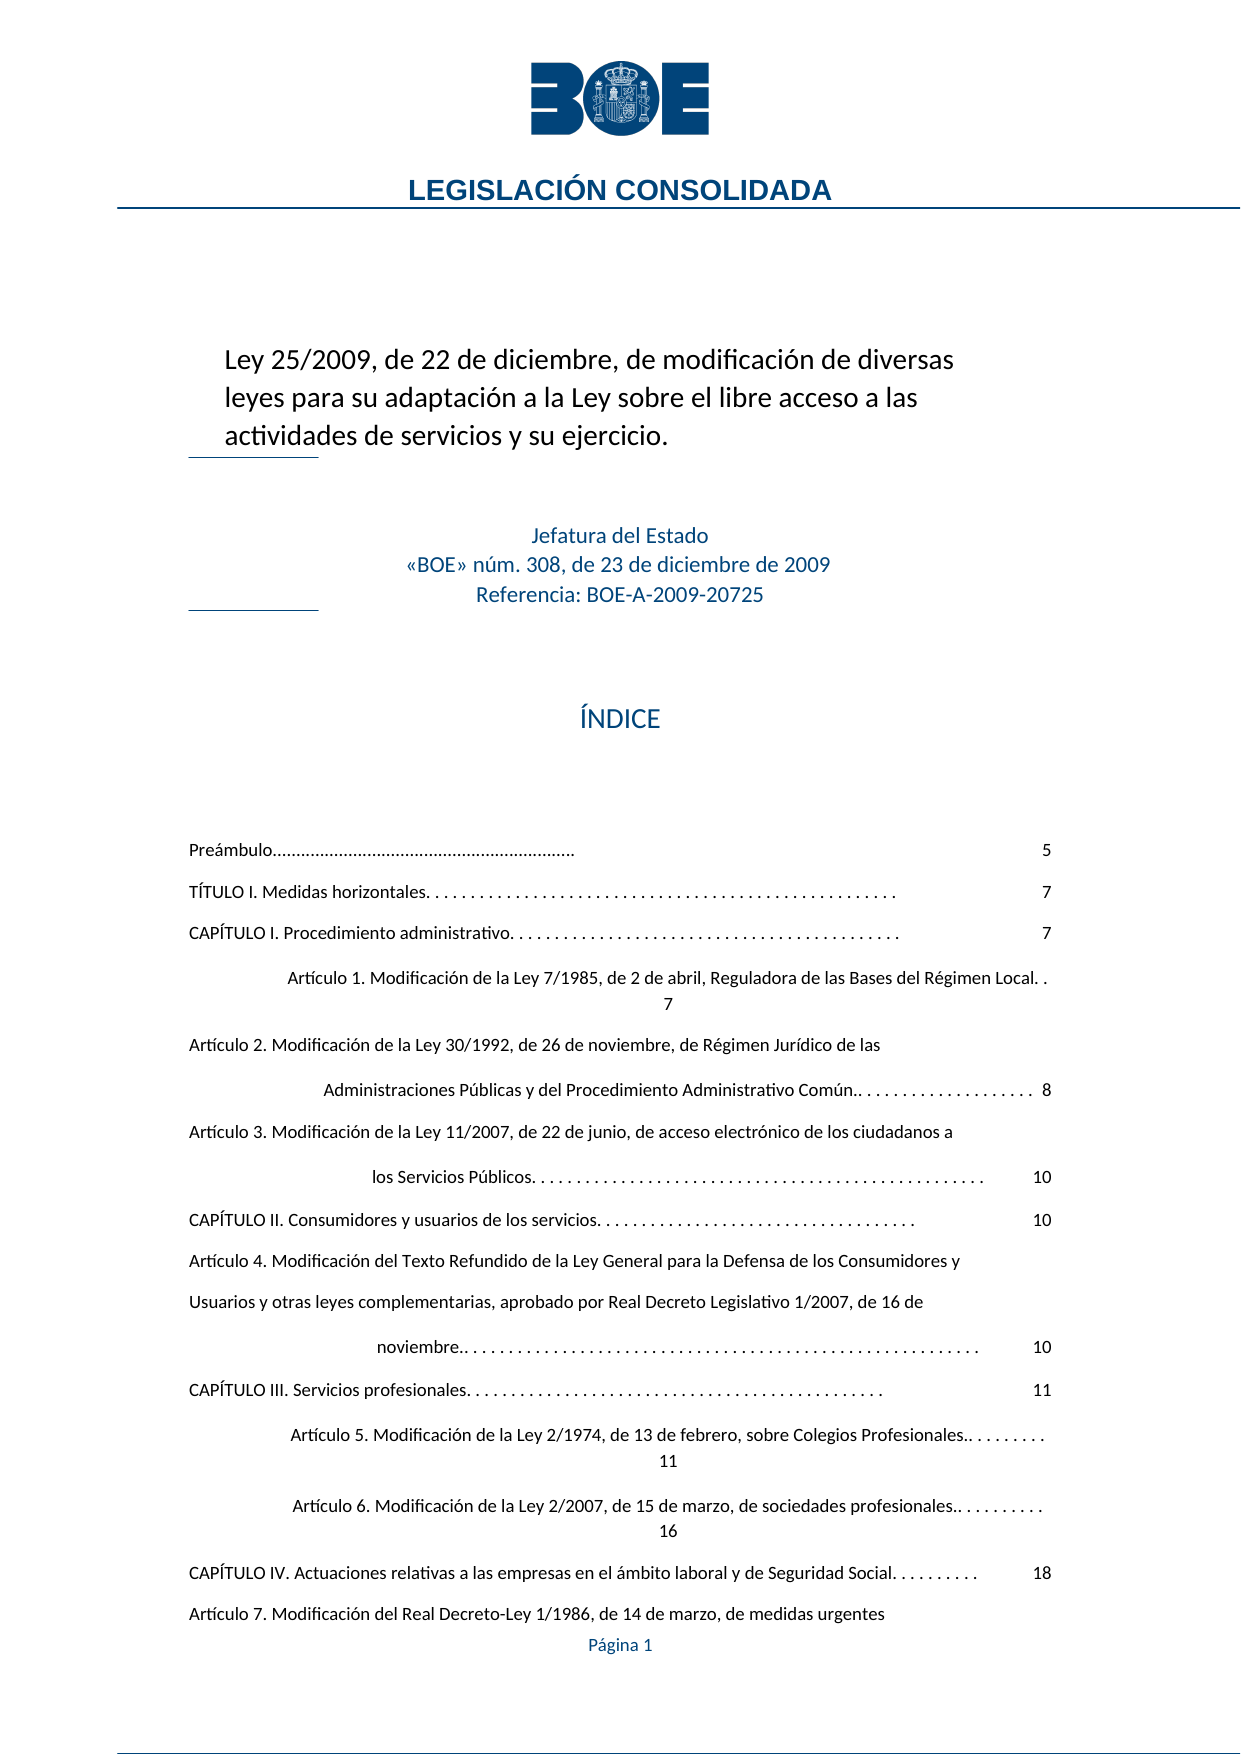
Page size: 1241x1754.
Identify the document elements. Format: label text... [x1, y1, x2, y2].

text Artículo 6. Modificación de la Ley 2/2007, de 15 de marzo, de sociedades profesionales.. . . . . . . . . . 16 [189, 1490, 1051, 1543]
text Artículo 3. Modificación de la Ley 11/2007, de 22 de junio, de acceso electrónico de los ciudadanos a [189, 1121, 1051, 1143]
text Artículo 5. Modificación de la Ley 2/1974, de 13 de febrero, sobre Colegios Profesionales.. . . . . . . . . 11 [189, 1419, 1051, 1472]
text los Servicios Públicos. . . . . . . . . . . . . . . . . . . . . . . . . . . . . . . . . . . . . . . . . . . . . . . . . . . 10 [189, 1162, 1051, 1190]
text Ley 25/2009, de 22 de diciembre, de modificación de diversas leyes para su adaptación a la Ley sobre el libre acceso a las actividades de servicios y su ejercicio. [224, 341, 1016, 453]
text «BOE» núm. 308, de 23 de diciembre de 2009 [405, 551, 1051, 579]
text CAPÍTULO II. Consumidores y usuarios de los servicios. . . . . . . . . . . . . . . . . . . . . . . . . . . . . . . . . . . . 10 [189, 1208, 1051, 1231]
text TÍTULO I. Medidas horizontales. . . . . . . . . . . . . . . . . . . . . . . . . . . . . . . . . . . . . . . . . . . . . . . . . . . . . 7 [189, 880, 1051, 903]
text Jefatura del Estado [189, 521, 1051, 549]
text LEGISLACIÓN CONSOLIDADA [408, 173, 1051, 206]
text Artículo 2. Modificación de la Ley 30/1992, de 26 de noviembre, de Régimen Jurídico de las [189, 1033, 1051, 1056]
text CAPÍTULO I. Procedimiento administrativo. . . . . . . . . . . . . . . . . . . . . . . . . . . . . . . . . . . . . . . . . . . . 7 [189, 921, 1051, 944]
text Preámbulo................................................................ 5 [189, 839, 1051, 862]
text Artículo 7. Modificación del Real Decreto-Ley 1/1986, de 14 de marzo, de medidas urgentes [189, 1602, 1051, 1625]
text noviembre.. . . . . . . . . . . . . . . . . . . . . . . . . . . . . . . . . . . . . . . . . . . . . . . . . . . . . . . . . . 10 [189, 1332, 1051, 1360]
text Usuarios y otras leyes complementarias, aprobado por Real Decreto Legislativo 1/2007, de 16 de [189, 1291, 1051, 1313]
text CAPÍTULO IV. Actuaciones relativas a las empresas en el ámbito laboral y de Seguridad Social. . . . . . . . . . 18 [189, 1561, 1051, 1584]
text Artículo 1. Modificación de la Ley 7/1985, de 2 de abril, Reguladora de las Bases del Régimen Local. . 7 [189, 962, 1051, 1014]
text Artículo 4. Modificación del Texto Refundido de la Ley General para la Defensa de los Consumidores y [189, 1249, 1051, 1272]
text ÍNDICE [189, 700, 1051, 735]
text Administraciones Públicas y del Procedimiento Administrativo Común.. . . . . . . . . . . . . . . . . . . . 8 [189, 1074, 1051, 1102]
text Referencia: BOE-A-2009-20725 [189, 581, 1051, 608]
text CAPÍTULO III. Servicios profesionales. . . . . . . . . . . . . . . . . . . . . . . . . . . . . . . . . . . . . . . . . . . . . . . 11 [189, 1378, 1051, 1401]
